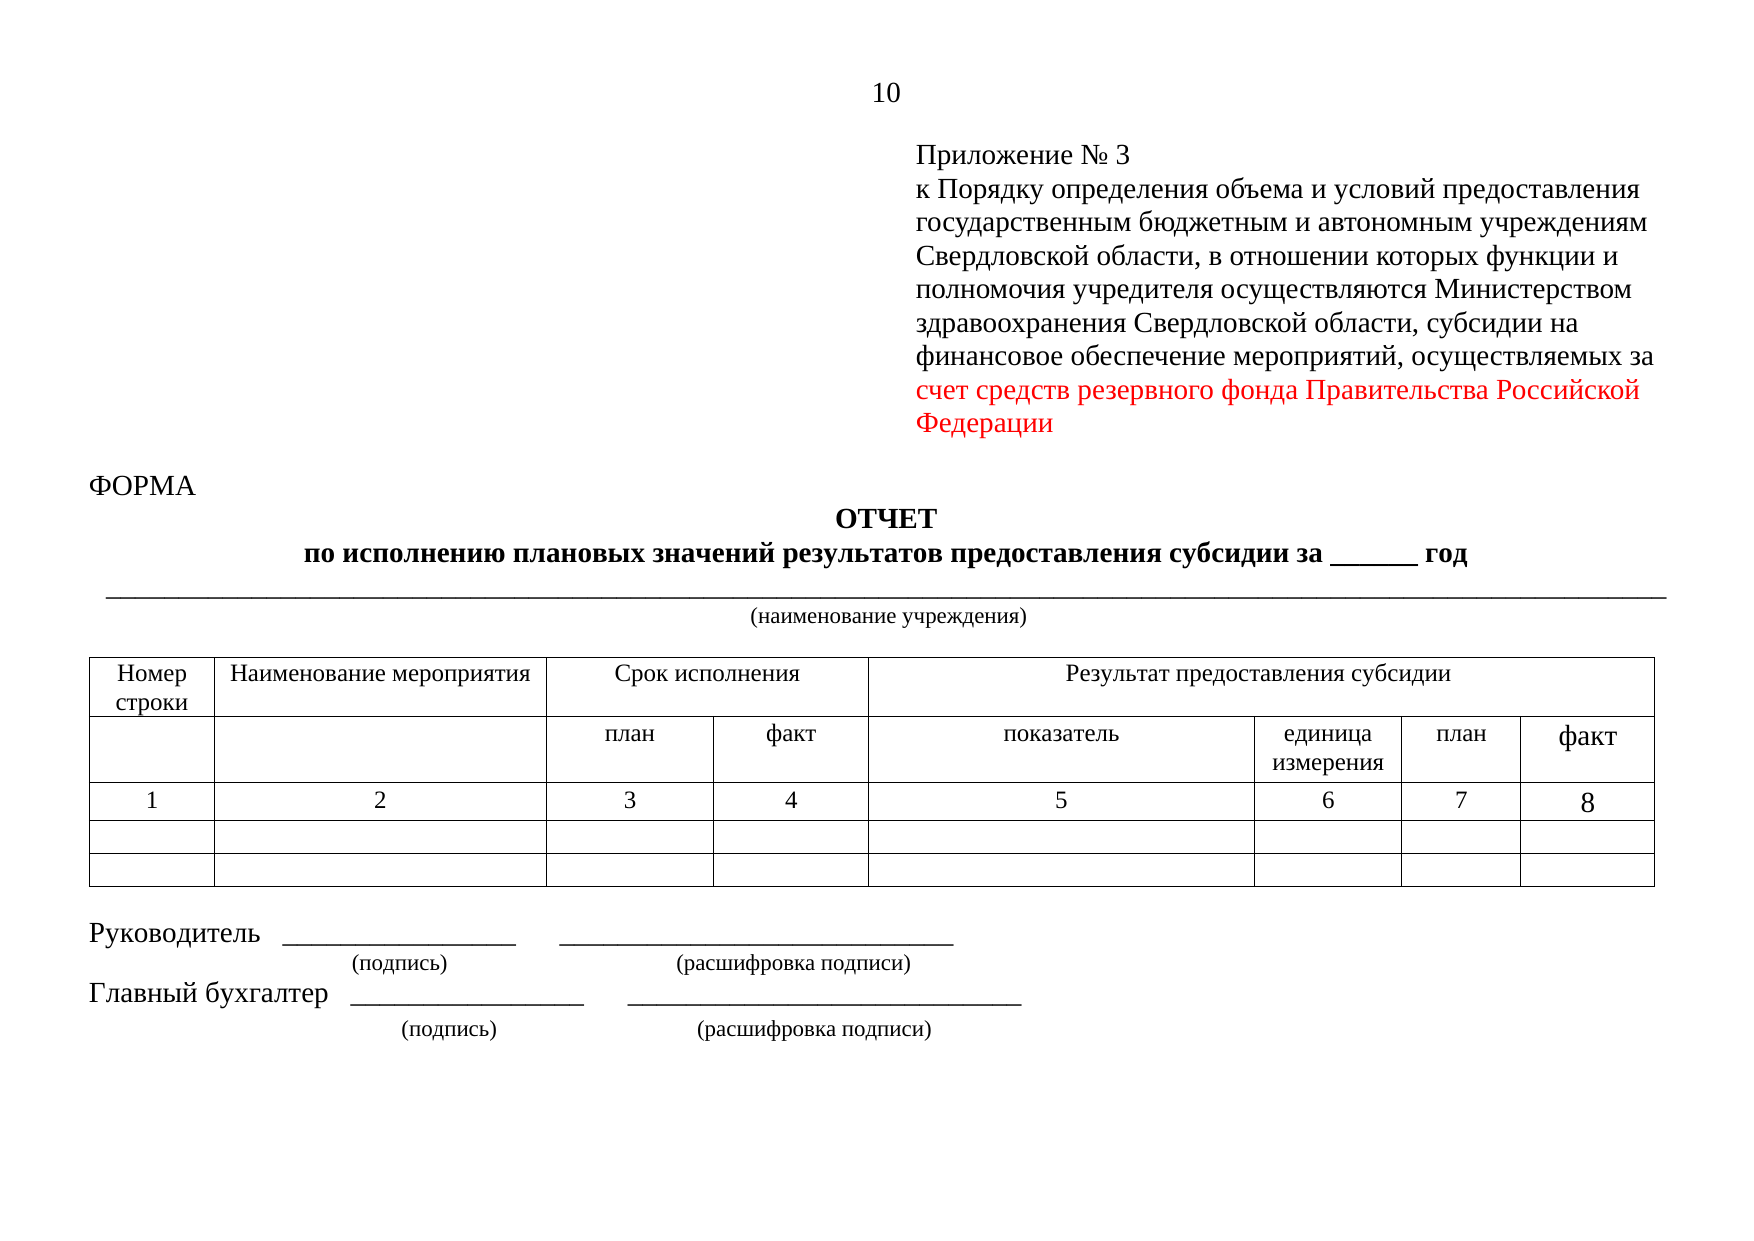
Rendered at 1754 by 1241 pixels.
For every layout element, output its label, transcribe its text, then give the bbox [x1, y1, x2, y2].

table_cell факт [1521, 717, 1654, 782]
table_cell 7 [1402, 783, 1520, 820]
table_cell 4 [714, 783, 868, 820]
text к Порядку определения объема и условий предоставления государственным бюджетным и автономным учреждениям Свердловской области, в отношении которых функции и полномочия учредителя осуществляются Министерством здравоохранения Свердловской области, субсидии на финансовое обеспечение мероприятий, осуществляемых за счет средств резервного фонда Правительства Российской Федерации [916, 171, 1683, 439]
table_cell [1521, 854, 1654, 886]
text (подпись) (расшифровка подписи) [89, 949, 1683, 975]
table_cell [547, 854, 713, 886]
table_cell [215, 854, 546, 886]
table_cell показатель [869, 717, 1254, 782]
table_cell [1402, 821, 1520, 853]
text ОТЧЕТ [89, 501, 1683, 535]
table_cell план [547, 717, 713, 782]
table_cell [90, 854, 214, 886]
table_cell [90, 821, 214, 853]
table_cell [869, 821, 1254, 853]
table_header Результат предоставления субсидии [869, 658, 1654, 716]
table_header Срок исполнения [547, 658, 868, 716]
table_cell план [1402, 717, 1520, 782]
text (наименование учреждения) [89, 602, 1683, 628]
table_header Наименование мероприятия [215, 658, 546, 716]
table_cell 2 [215, 783, 546, 820]
table_header Номер строки [90, 658, 214, 716]
text ФОРМА [89, 468, 1683, 501]
text Руководитель ________________ ___________________________ [89, 916, 1683, 949]
table_cell 8 [1521, 783, 1654, 820]
table_cell [714, 854, 868, 886]
table_cell [714, 821, 868, 853]
text Приложение № 3 [89, 137, 1683, 171]
table_cell [869, 854, 1254, 886]
table_cell факт [714, 717, 868, 782]
text по исполнению плановых значений результатов предоставления субсидии за ______ год [89, 535, 1683, 568]
table_cell [1255, 854, 1401, 886]
table_cell [1402, 854, 1520, 886]
table_cell 6 [1255, 783, 1401, 820]
text ___________________________________________________________________________________________________________ [89, 568, 1683, 602]
table_cell [215, 717, 546, 782]
table_cell 1 [90, 783, 214, 820]
text (подпись) (расшифровка подписи) [89, 1009, 1683, 1042]
table_cell [1255, 821, 1401, 853]
text Главный бухгалтер ________________ ___________________________ [89, 975, 1683, 1009]
table_cell единица измерения [1255, 717, 1401, 782]
table_cell [547, 821, 713, 853]
table_cell [1521, 821, 1654, 853]
table_cell [215, 821, 546, 853]
table_cell [90, 717, 214, 782]
table_cell 3 [547, 783, 713, 820]
table_cell 5 [869, 783, 1254, 820]
